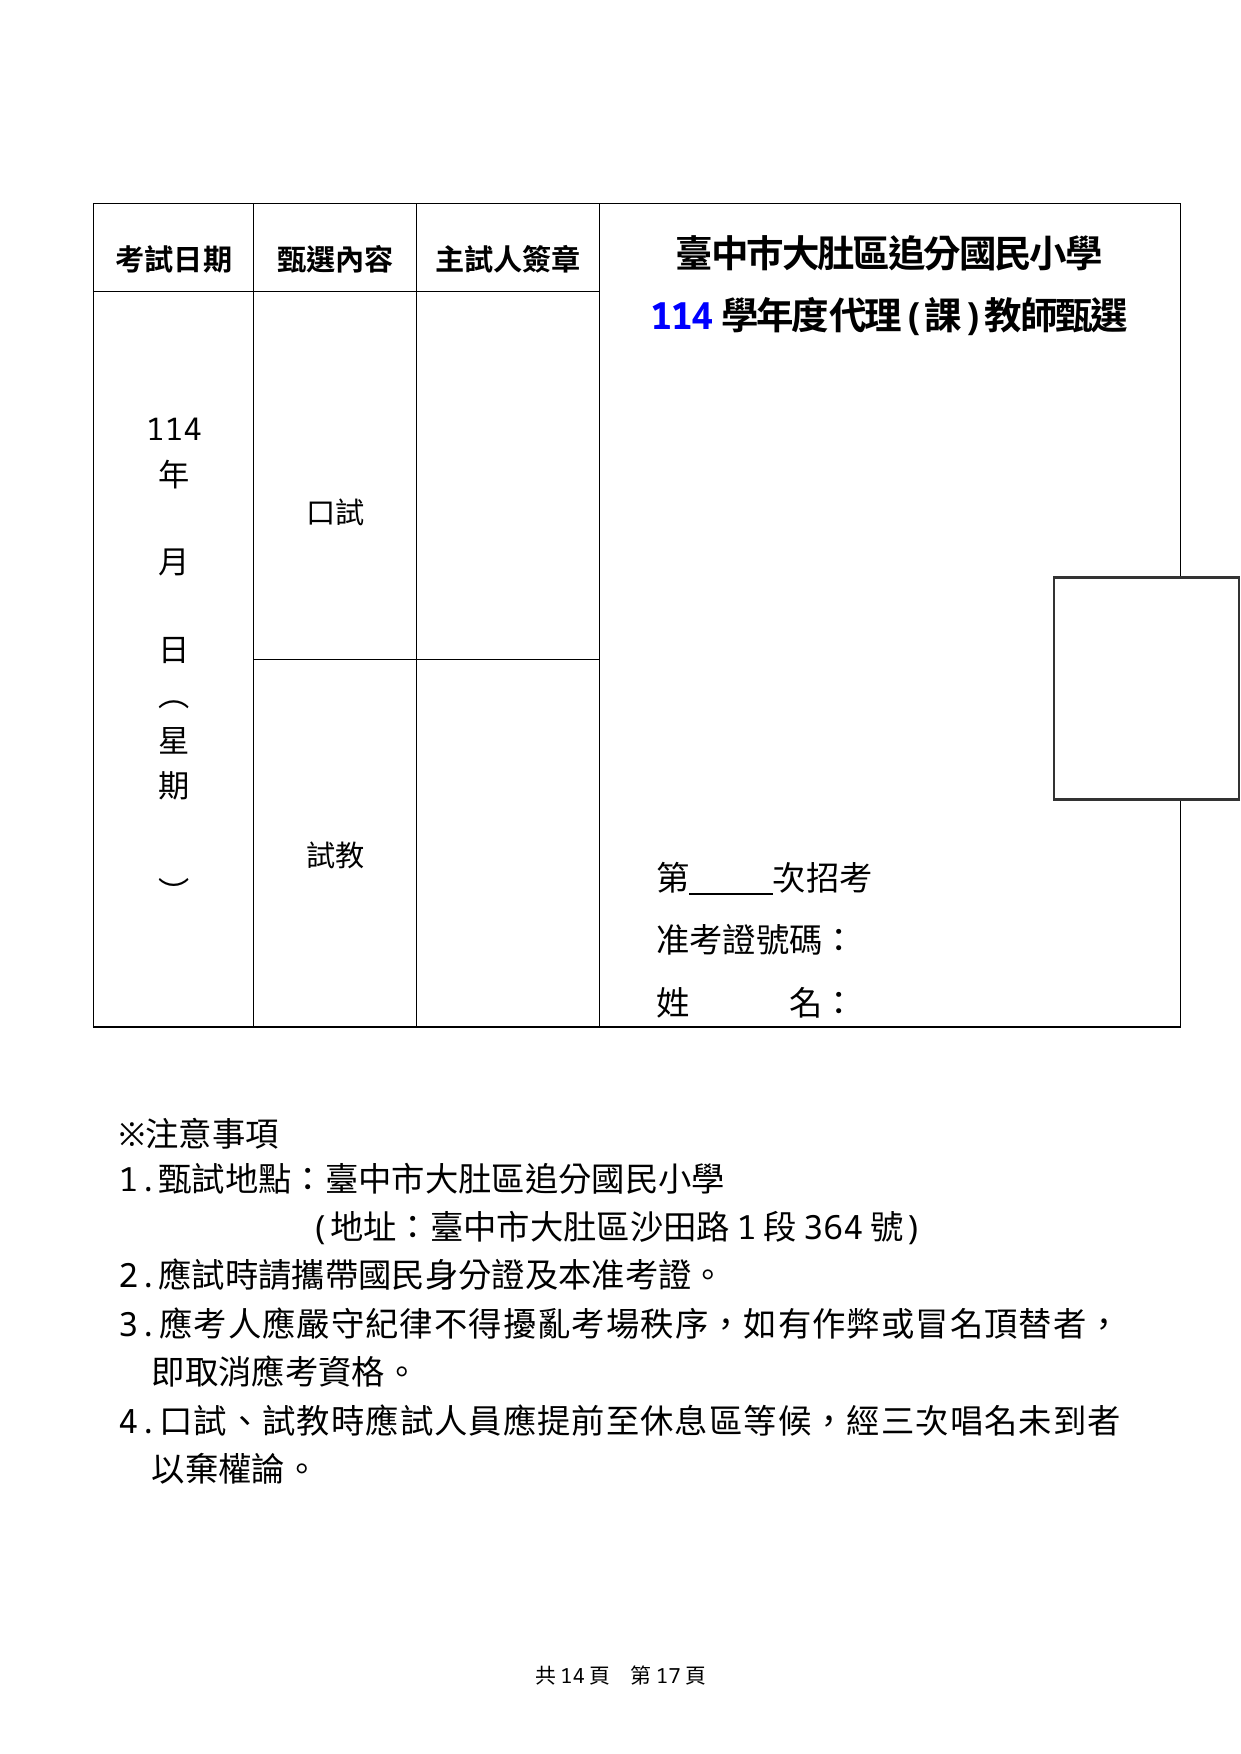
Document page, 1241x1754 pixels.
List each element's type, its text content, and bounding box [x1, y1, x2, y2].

text 4.口試、試教時應試人員應提前至休息區等候，經三次唱名未到者以棄權論。 [118, 1394, 1122, 1491]
text 3.應考人應嚴守紀律不得擾亂考場秩序，如有作弊或冒名頂替者，即取消應考資格。 [118, 1298, 1122, 1394]
text 1.甄試地點：臺中市大肚區追分國民小學 [118, 1152, 1122, 1201]
table_header 甄選內容 [254, 204, 416, 291]
text ※注意事項 [118, 1090, 1122, 1152]
table_cell 試教 [254, 660, 416, 1026]
table_header 臺中巿大肚區追分國民小學 114學年度代理(課)教師甄選 第 次招考 准考證號碼： 姓 名： [600, 204, 1180, 1026]
table_header [1055, 579, 1238, 798]
table_cell 口試 [254, 292, 416, 659]
table_header 考試日期 [94, 204, 253, 291]
text (地址：臺中市大肚區沙田路1段364號) [118, 1201, 1122, 1249]
table_cell [417, 292, 599, 659]
table_cell [417, 660, 599, 1026]
text 2.應試時請攜帶國民身分證及本准考證。 [118, 1249, 1122, 1298]
table_header 主試人簽章 [417, 204, 599, 291]
table_cell 114 年 月 日 ︵ 星 期 ︶ [94, 292, 253, 1026]
